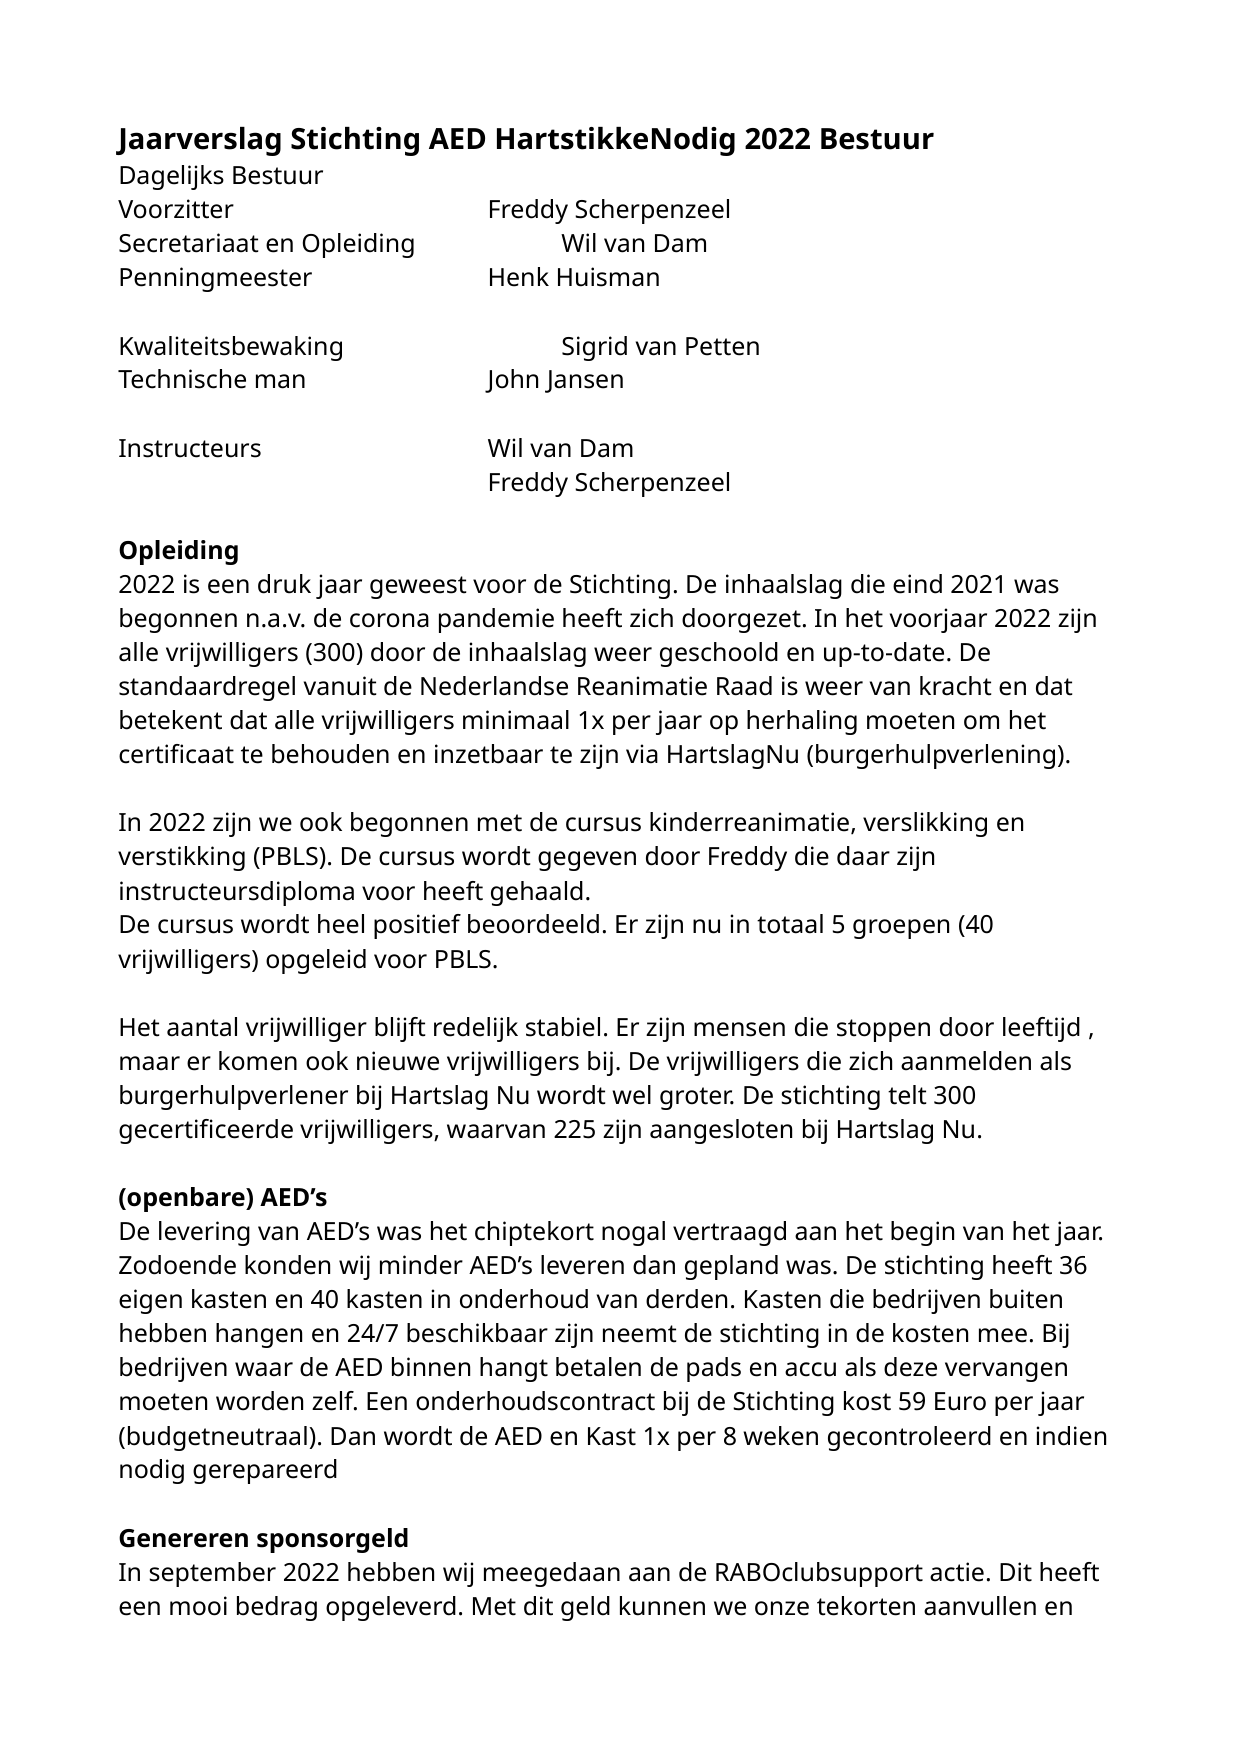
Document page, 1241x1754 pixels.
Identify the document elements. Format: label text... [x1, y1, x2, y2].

text Freddy Scherpenzeel [118, 464, 1122, 498]
text (openbare) AED’s [118, 1180, 1122, 1214]
text Technische man John Jansen [118, 362, 1122, 396]
text In 2022 zijn we ook begonnen met de cursus kinderreanimatie, verslikking en verstikking (PBLS). De cursus wordt gegeven door Freddy die daar zijn instructeursdiploma voor heeft gehaald. [118, 805, 1122, 907]
text Opleiding [118, 532, 1122, 567]
text De cursus wordt heel positief beoordeeld. Er zijn nu in totaal 5 groepen (40 vrijwilligers) opgeleid voor PBLS. [118, 907, 1122, 975]
text Het aantal vrijwilliger blijft redelijk stabiel. Er zijn mensen die stoppen door leeftijd , maar er komen ook nieuwe vrijwilligers bij. De vrijwilligers die zich aanmelden als burgerhulpverlener bij Hartslag Nu wordt wel groter. De stichting telt 300 gecertificeerde vrijwilligers, waarvan 225 zijn aangesloten bij Hartslag Nu. [118, 1009, 1122, 1146]
text In september 2022 hebben wij meegedaan aan de RABOclubsupport actie. Dit heeft een mooi bedrag opgeleverd. Met dit geld kunnen we onze tekorten aanvullen en [118, 1554, 1122, 1622]
text 2022 is een druk jaar geweest voor de Stichting. De inhaalslag die eind 2021 was begonnen n.a.v. de corona pandemie heeft zich doorgezet. In het voorjaar 2022 zijn alle vrijwilligers (300) door de inhaalslag weer geschoold en up-to-date. De standaardregel vanuit de Nederlandse Reanimatie Raad is weer van kracht en dat betekent dat alle vrijwilligers minimaal 1x per jaar op herhaling moeten om het certificaat te behouden en inzetbaar te zijn via HartslagNu (burgerhulpverlening). [118, 567, 1122, 771]
text Voorzitter Freddy Scherpenzeel [118, 192, 1122, 226]
text Instructeurs Wil van Dam [118, 430, 1122, 464]
text Kwaliteitsbewaking Sigrid van Petten [118, 328, 1122, 362]
text Penningmeester Henk Huisman [118, 260, 1122, 294]
text Secretariaat en Opleiding Wil van Dam [118, 226, 1122, 260]
text De levering van AED’s was het chiptekort nogal vertraagd aan het begin van het jaar. Zodoende konden wij minder AED’s leveren dan gepland was. De stichting heeft 36 eigen kasten en 40 kasten in onderhoud van derden. Kasten die bedrijven buiten hebben hangen en 24/7 beschikbaar zijn neemt de stichting in de kosten mee. Bij bedrijven waar de AED binnen hangt betalen de pads en accu als deze vervangen moeten worden zelf. Een onderhoudscontract bij de Stichting kost 59 Euro per jaar (budgetneutraal). Dan wordt de AED en Kast 1x per 8 weken gecontroleerd en indien nodig gerepareerd [118, 1214, 1122, 1486]
text Dagelijks Bestuur [118, 158, 1122, 192]
text Jaarverslag Stichting AED HartstikkeNodig 2022 Bestuur [118, 118, 1122, 158]
text Genereren sponsorgeld [118, 1520, 1122, 1554]
